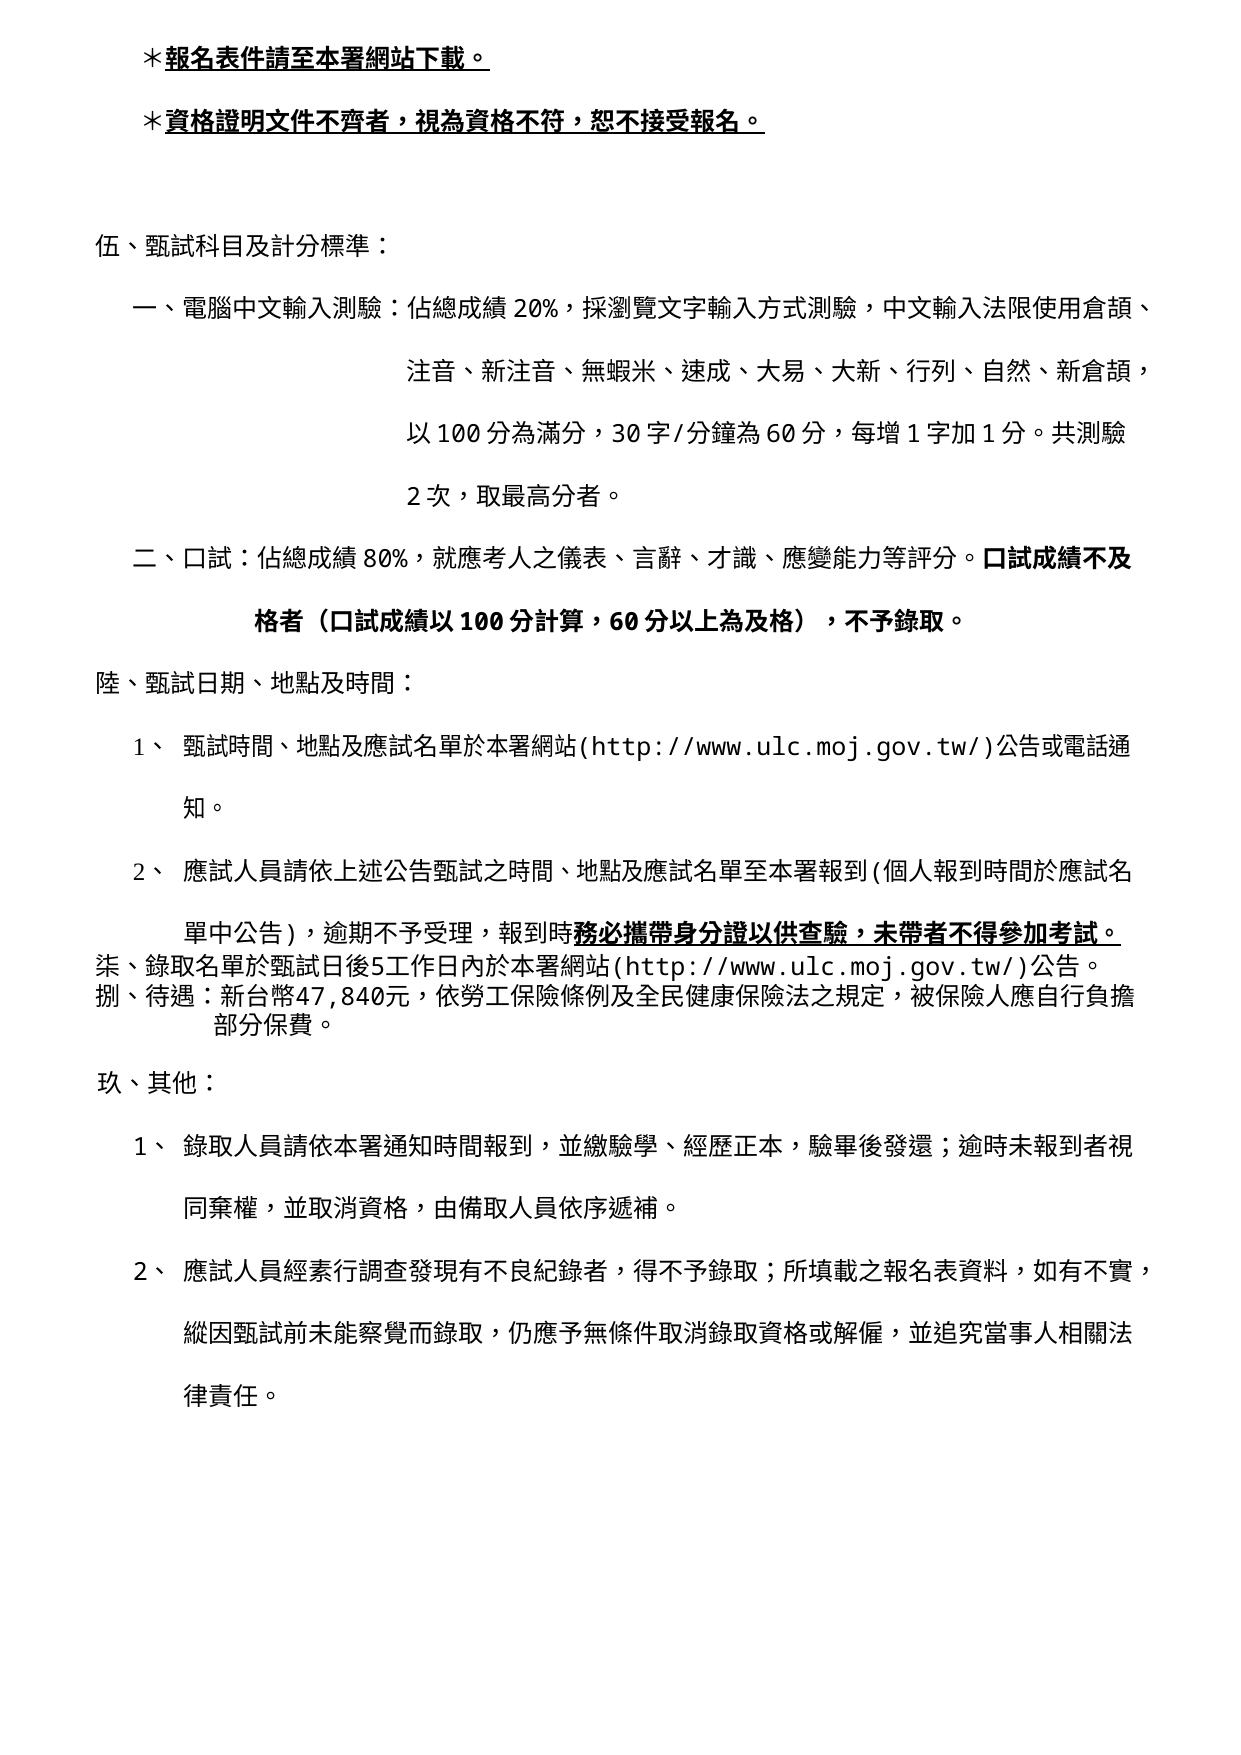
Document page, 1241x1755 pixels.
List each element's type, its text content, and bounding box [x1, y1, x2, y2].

list 甄試時間、地點及應試名單於本署網站(http://www.ulc.moj.gov.tw/)公告或電話通知。 [133, 702, 1145, 827]
list 應試人員經素行調查發現有不良紀錄者，得不予錄取；所填載之報名表資料，如有不實，縱因甄試前未能察覺而錄取，仍應予無條件取消錄取資格或解僱，並追究當事人相關法律責任。 [133, 1227, 1145, 1415]
text 柒、錄取名單於甄試日後5工作日內於本署網站(http://www.ulc.moj.gov.tw/)公告。 [95, 952, 1145, 982]
text 二、口試：佔總成績80%，就應考人之儀表、言辭、才識、應變能力等評分。口試成績不及格者（口試成績以100分計算，60分以上為及格），不予錄取。 [132, 515, 1145, 640]
text 捌、待遇：新台幣47,840元，依勞工保險條例及全民健康保險法之規定，被保險人應自行負擔部分保費。 [95, 982, 1145, 1040]
text 玖、其他： [83, 1040, 1145, 1102]
list 應試人員請依上述公告甄試之時間、地點及應試名單至本署報到(個人報到時間於應試名單中公告)，逾期不予受理，報到時務必攜帶身分證以供查驗，未帶者不得參加考試。 [133, 827, 1145, 952]
text 一、電腦中文輸入測驗：佔總成績20%，採瀏覽文字輸入方式測驗，中文輸入法限使用倉頡、注音、新注音、無蝦米、速成、大易、大新、行列、自然、新倉頡，以100分為滿分，30字/分鐘為60分，每增1字加1分。共測驗2次，取最高分者。 [133, 265, 1145, 515]
text ＊報名表件請至本署網站下載。 [95, 15, 1145, 77]
text 陸、甄試日期、地點及時間： [95, 640, 1145, 702]
text 伍、甄試科目及計分標準： [95, 202, 1145, 265]
text ＊資格證明文件不齊者，視為資格不符，恕不接受報名。 [95, 77, 1145, 140]
list 錄取人員請依本署通知時間報到，並繳驗學、經歷正本，驗畢後發還；逾時未報到者視同棄權，並取消資格，由備取人員依序遞補。 [133, 1102, 1145, 1227]
